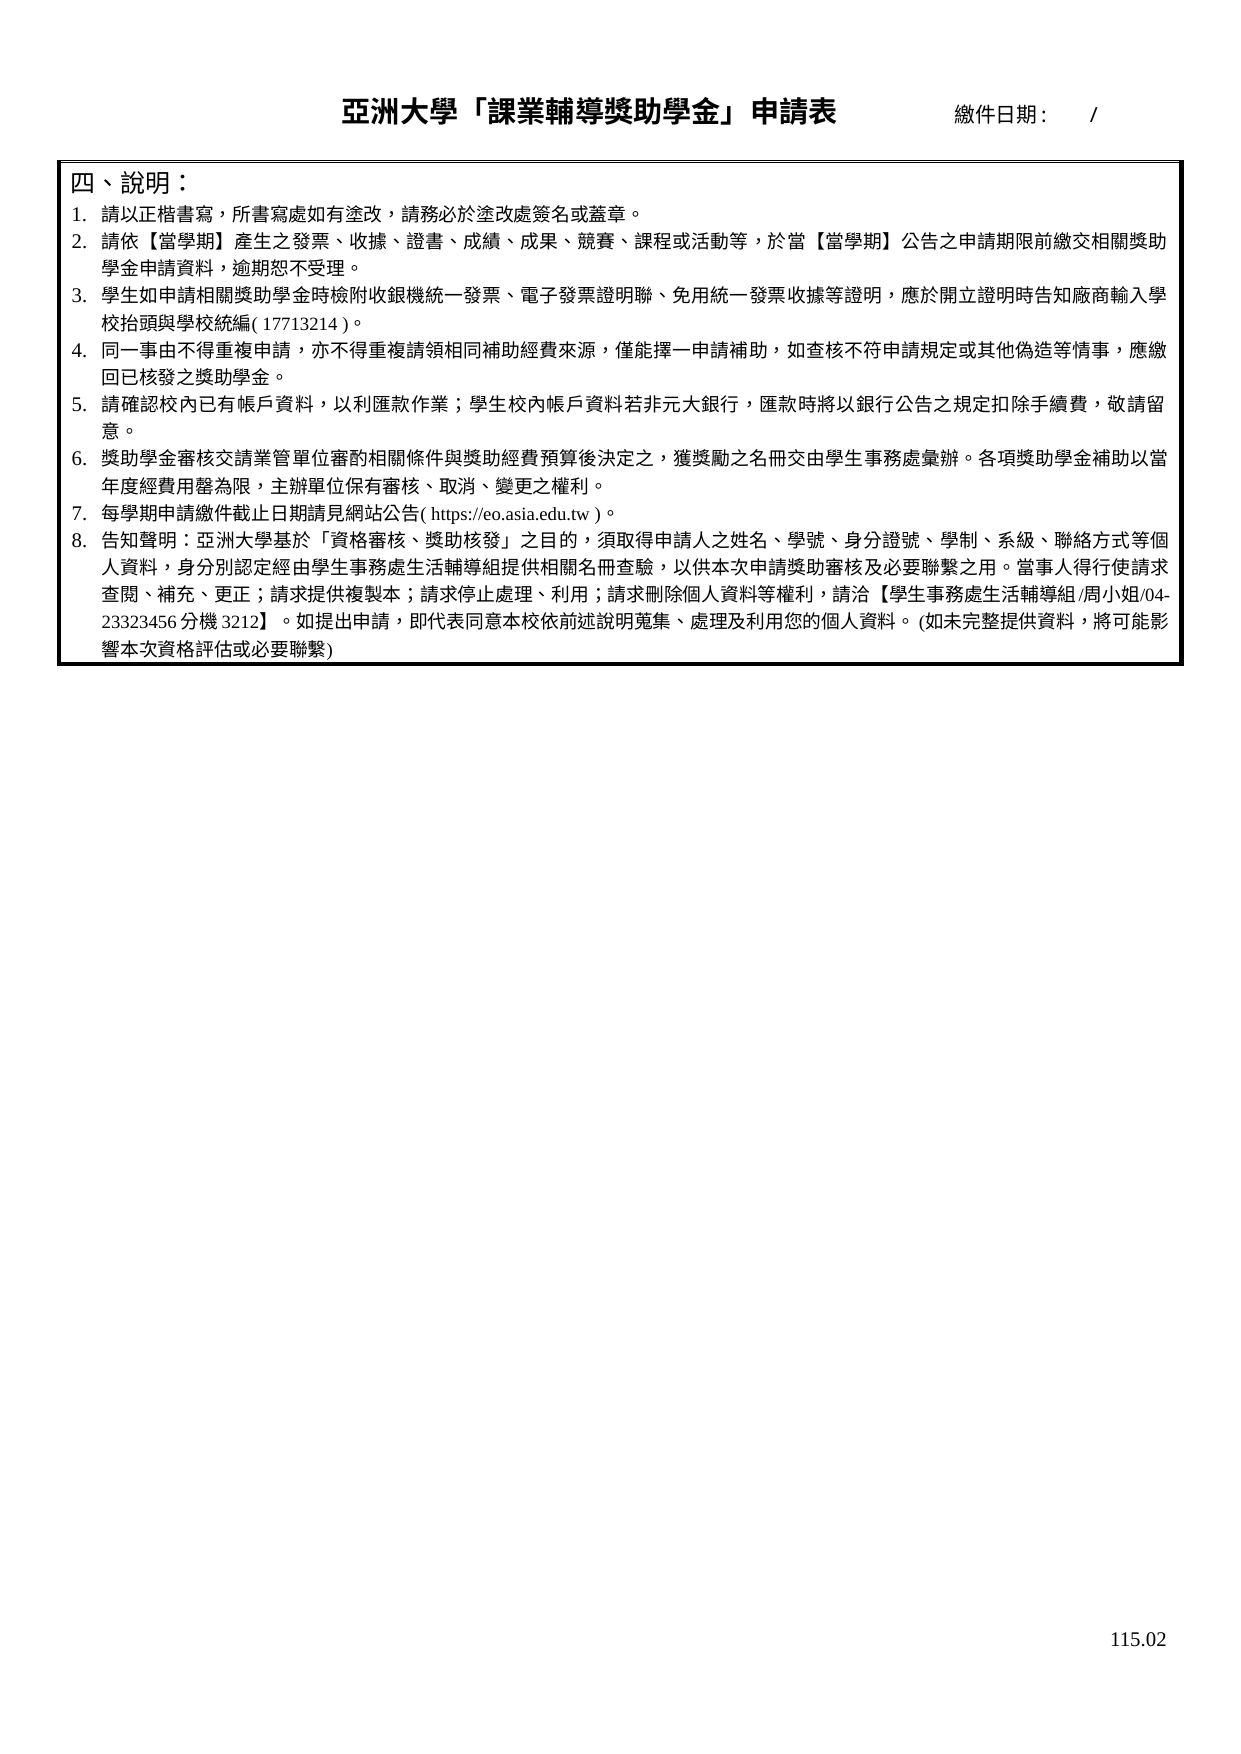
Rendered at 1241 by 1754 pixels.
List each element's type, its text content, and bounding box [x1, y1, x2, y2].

table_cell 四、說明： 請以正楷書寫，所書寫處如有塗改，請務必於塗改處簽名或蓋章。 請依【當學期】產生之發票、收據、證書、成績、成果、競賽、課程或活動等，於當【當學期】公告之申請期限前繳交相關獎助學金申請資料，逾期恕不受理。 學生如申請相關獎助學金時檢附收銀機統一發票、電子發票證明聯、免用統一發票收據等證明，應於開立證明時告知廠商輸入學校抬頭與學校統編( 17713214 )。 同一事由不得重複申請，亦不得重複請領相同補助經費來源，僅能擇一申請補助，如查核不符申請規定或其他偽造等情事，應繳回已核發之獎助學金。 請確認校內已有帳戶資料，以利匯款作業；學生校內帳戶資料若非元大銀行，匯款時將以銀行公告之規定扣除手續費，敬請留意。 獎助學金審核交請業管單位審酌相關條件與獎助經費預算後決定之，獲獎勵之名冊交由學生事務處彙辦。各項獎助學金補助以當年度經費用罄為限，主辦單位保有審核、取消、變更之權利。 每學期申請繳件截止日期請見網站公告( https://eo.asia.edu.tw )。 告知聲明：亞洲大學基於「資格審核、獎助核發」之目的，須取得申請人之姓名、學號、身分證號、學制、系級、聯絡方式等個人資料，身分別認定經由學生事務處生活輔導組提供相關名冊查驗，以供本次申請獎助審核及必要聯繫之用。當事人得行使請求查閱、補充、更正；請求提供複製本；請求停止處理、利用；請求刪除個人資料等權利，請洽【學生事務處生活輔導組/周小姐/04-23323456分機3212】。如提出申請，即代表同意本校依前述說明蒐集、處理及利用您的個人資料。(如未完整提供資料，將可能影響本次資格評估或必要聯繫) [61, 163, 1179, 662]
